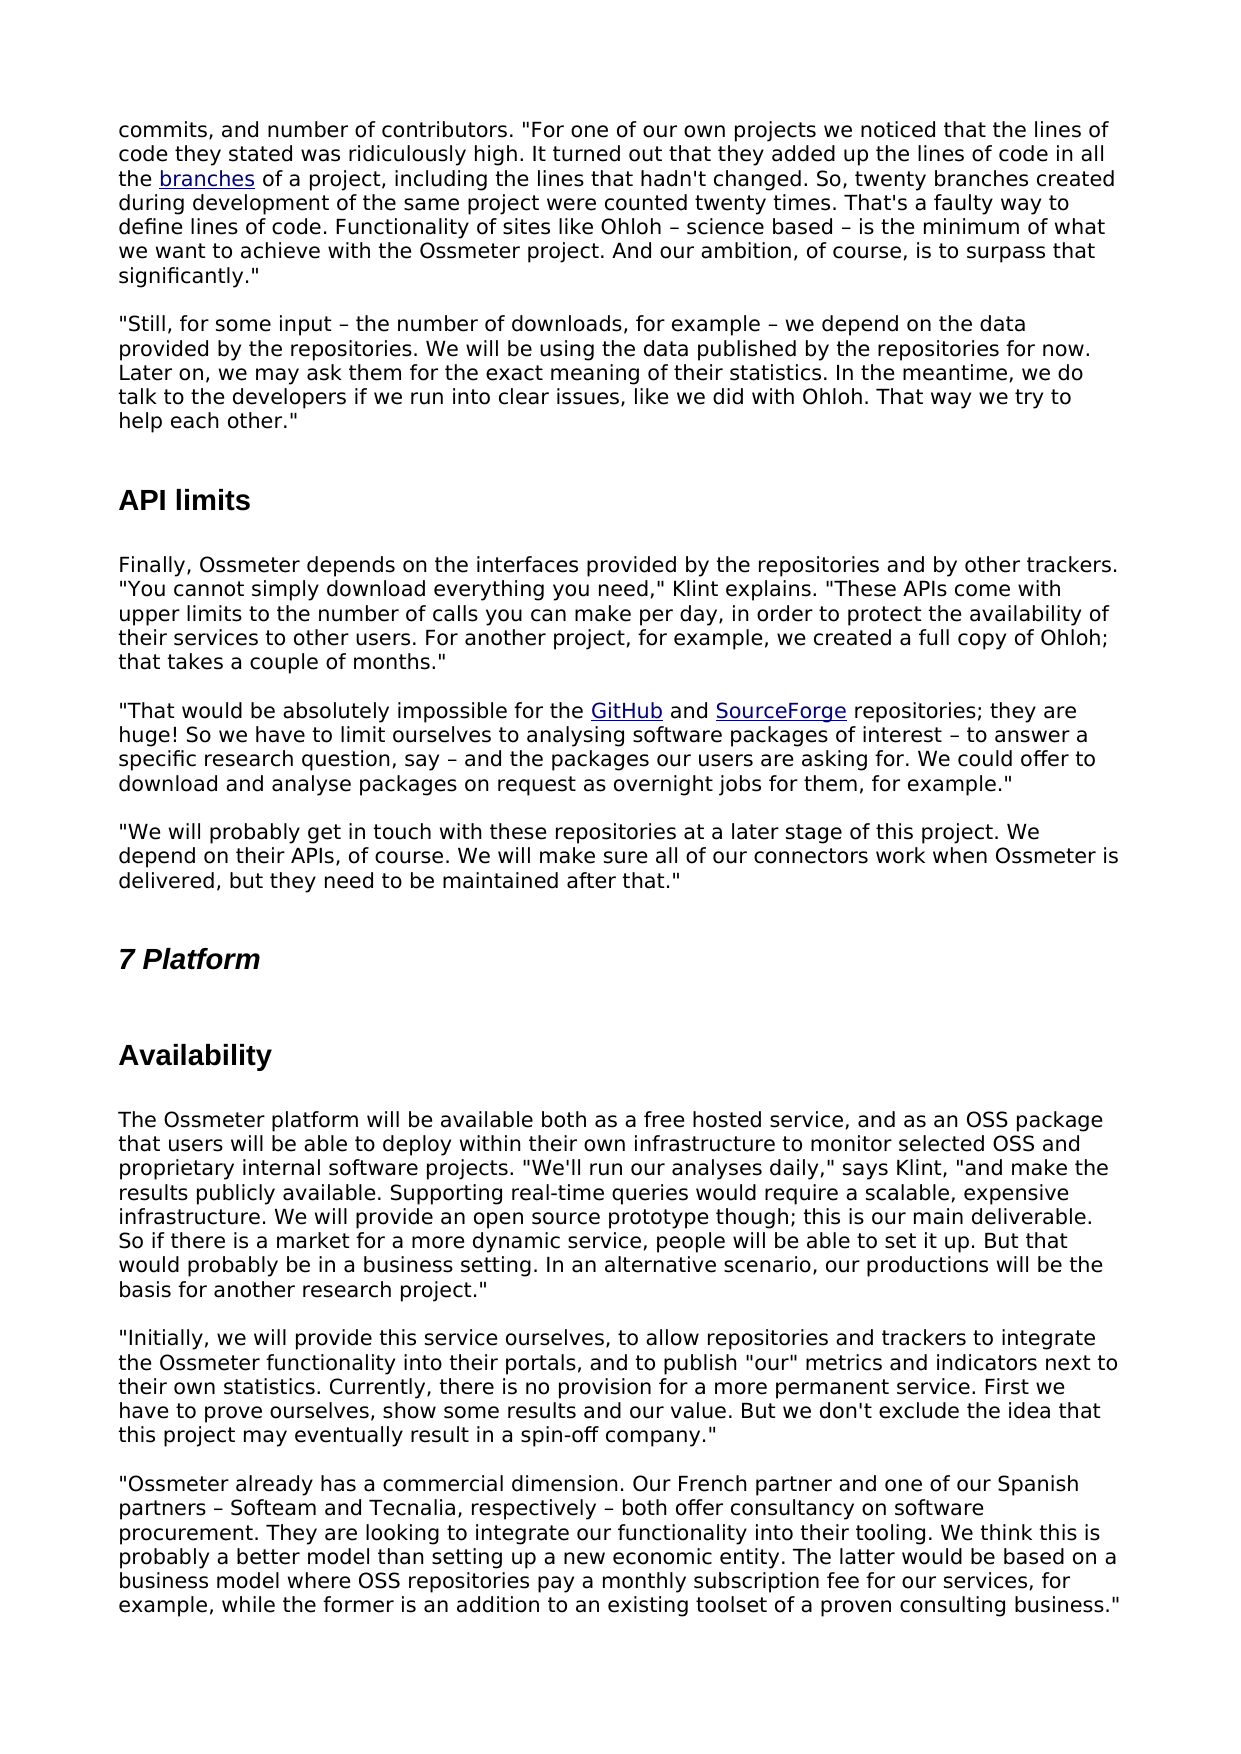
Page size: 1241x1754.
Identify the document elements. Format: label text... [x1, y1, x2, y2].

subtitle 7 Platform [118, 942, 1122, 976]
text "Still, for some input – the number of downloads, for example – we depend on the data provided by the repositories. We will be using the data published by the repositories for now. Later on, we may ask them for the exact meaning of their statistics. In the meantime, we do talk to the developers if we run into clear issues, like we did with Ohloh. That way we try to help each other." [118, 312, 1122, 434]
text "That would be absolutely impossible for the GitHub and SourceForge repositories; they are huge! So we have to limit ourselves to analysing software packages of interest – to answer a specific research question, say – and the packages our users are asking for. We could offer to download and analyse packages on request as overnight jobs for them, for example." [118, 699, 1122, 796]
text "We will probably get in touch with these repositories at a later stage of this project. We depend on their APIs, of course. We will make sure all of our connectors work when Ossmeter is delivered, but they need to be maintained after that." [118, 820, 1122, 893]
subtitle Availability [118, 1038, 1122, 1071]
text "Ossmeter already has a commercial dimension. Our French partner and one of our Spanish partners – Softeam and Tecnalia, respectively – both offer consultancy on software procurement. They are looking to integrate our functionality into their tooling. We think this is probably a better model than setting up a new economic entity. The latter would be based on a business model where OSS repositories pay a monthly subscription fee for our services, for example, while the former is an addition to an existing toolset of a proven consulting business." [118, 1472, 1122, 1618]
text "Initially, we will provide this service ourselves, to allow repositories and trackers to integrate the Ossmeter functionality into their portals, and to publish "our" metrics and indicators next to their own statistics. Currently, there is no provision for a more permanent service. First we have to prove ourselves, show some results and our value. But we don't exclude the idea that this project may eventually result in a spin-off company." [118, 1326, 1122, 1448]
text commits, and number of contributors. "For one of our own projects we noticed that the lines of code they stated was ridiculously high. It turned out that they added up the lines of code in all the branches of a project, including the lines that hadn't changed. So, twenty branches created during development of the same project were counted twenty times. That's a faulty way to define lines of code. Functionality of sites like Ohloh – science based – is the minimum of what we want to achieve with the Ossmeter project. And our ambition, of course, is to surpass that significantly." [118, 118, 1122, 288]
text Finally, Ossmeter depends on the interfaces provided by the repositories and by other trackers. "You cannot simply download everything you need," Klint explains. "These APIs come with upper limits to the number of calls you can make per day, in order to protect the availability of their services to other users. For another project, for example, we created a full copy of Ohloh; that takes a couple of months." [118, 553, 1122, 674]
subtitle API limits [118, 483, 1122, 516]
text The Ossmeter platform will be available both as a free hosted service, and as an OSS package that users will be able to deploy within their own infrastructure to monitor selected OSS and proprietary internal software projects. "We'll run our analyses daily," says Klint, "and make the results publicly available. Supporting real-time queries would require a scalable, expensive infrastructure. We will provide an open source prototype though; this is our main deliverable. So if there is a market for a more dynamic service, people will be able to set it up. But that would probably be in a business setting. In an alternative scenario, our productions will be the basis for another research project." [118, 1108, 1122, 1302]
